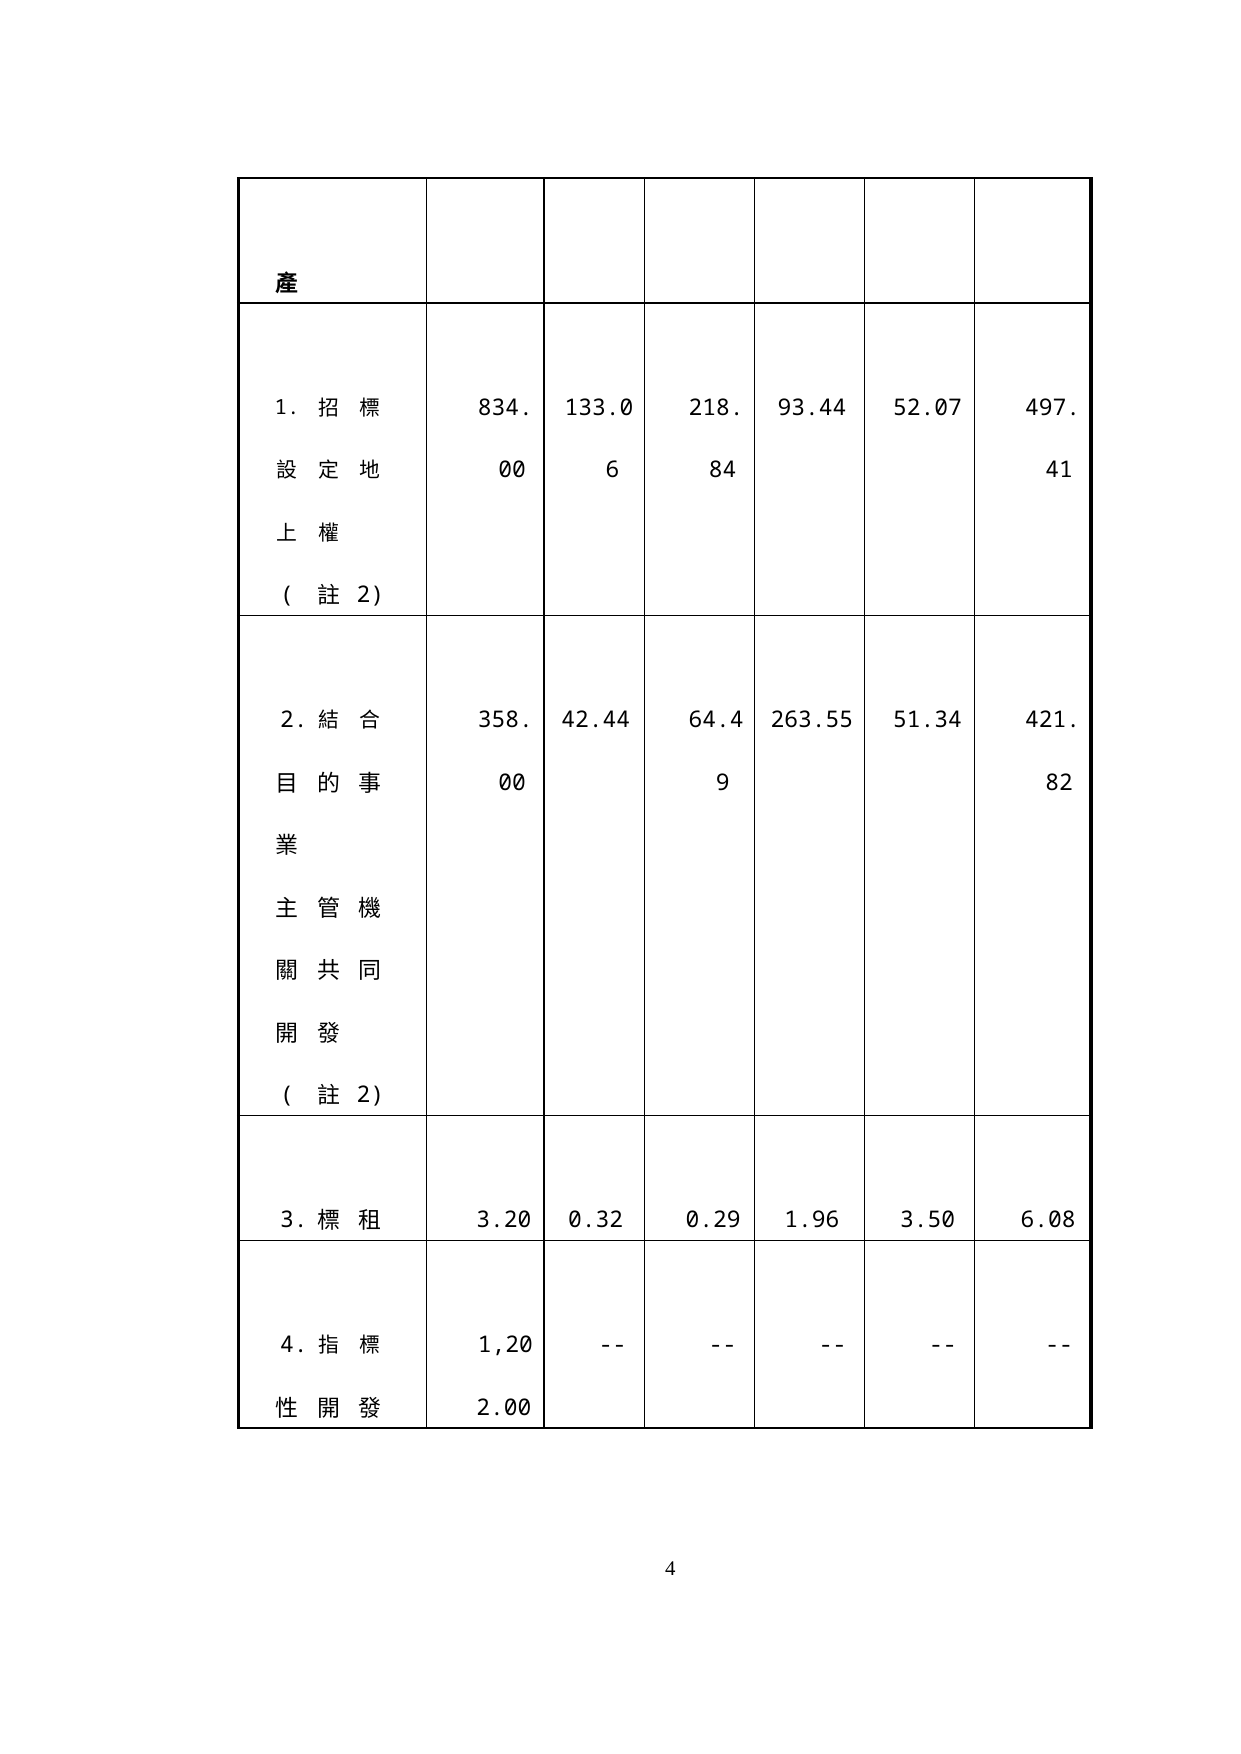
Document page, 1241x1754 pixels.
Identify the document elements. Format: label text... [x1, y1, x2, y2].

table_cell -- [865, 1241, 974, 1427]
table_cell 42.44 [545, 616, 644, 1115]
table_cell 218.84 [645, 304, 754, 615]
table_cell 421.82 [975, 616, 1089, 1115]
table_cell -- [645, 1241, 754, 1427]
table_cell [975, 179, 1089, 302]
table_cell -- [975, 1241, 1089, 1427]
table_cell 3.20 [427, 1116, 543, 1240]
table_cell 4.指標性開發 [240, 1241, 426, 1427]
table_cell 133.06 [545, 304, 644, 615]
table_cell 1.招標設定地上權 (註2) [240, 304, 426, 615]
table_cell 產 [240, 179, 426, 302]
table_cell [645, 179, 754, 302]
table_cell 497.41 [975, 304, 1089, 615]
table_cell 263.55 [755, 616, 864, 1115]
table_cell 834.00 [427, 304, 543, 615]
table_cell 0.32 [545, 1116, 644, 1240]
table_cell 1,202.00 [427, 1241, 543, 1427]
table_cell 6.08 [975, 1116, 1089, 1240]
table_cell [865, 179, 974, 302]
table_cell [545, 179, 644, 302]
table_cell [427, 179, 543, 302]
table_cell 358.00 [427, 616, 543, 1115]
table_cell 2.結合目的事業 主管機關共同開發(註2) [240, 616, 426, 1115]
table_cell 52.07 [865, 304, 974, 615]
table_cell -- [755, 1241, 864, 1427]
table_cell 0.29 [645, 1116, 754, 1240]
table_cell 1.96 [755, 1116, 864, 1240]
table_cell [755, 179, 864, 302]
table_cell 3.標租 [240, 1116, 426, 1240]
table_cell 93.44 [755, 304, 864, 615]
table_cell 64.49 [645, 616, 754, 1115]
table_cell 3.50 [865, 1116, 974, 1240]
table_cell 51.34 [865, 616, 974, 1115]
table_cell -- [545, 1241, 644, 1427]
